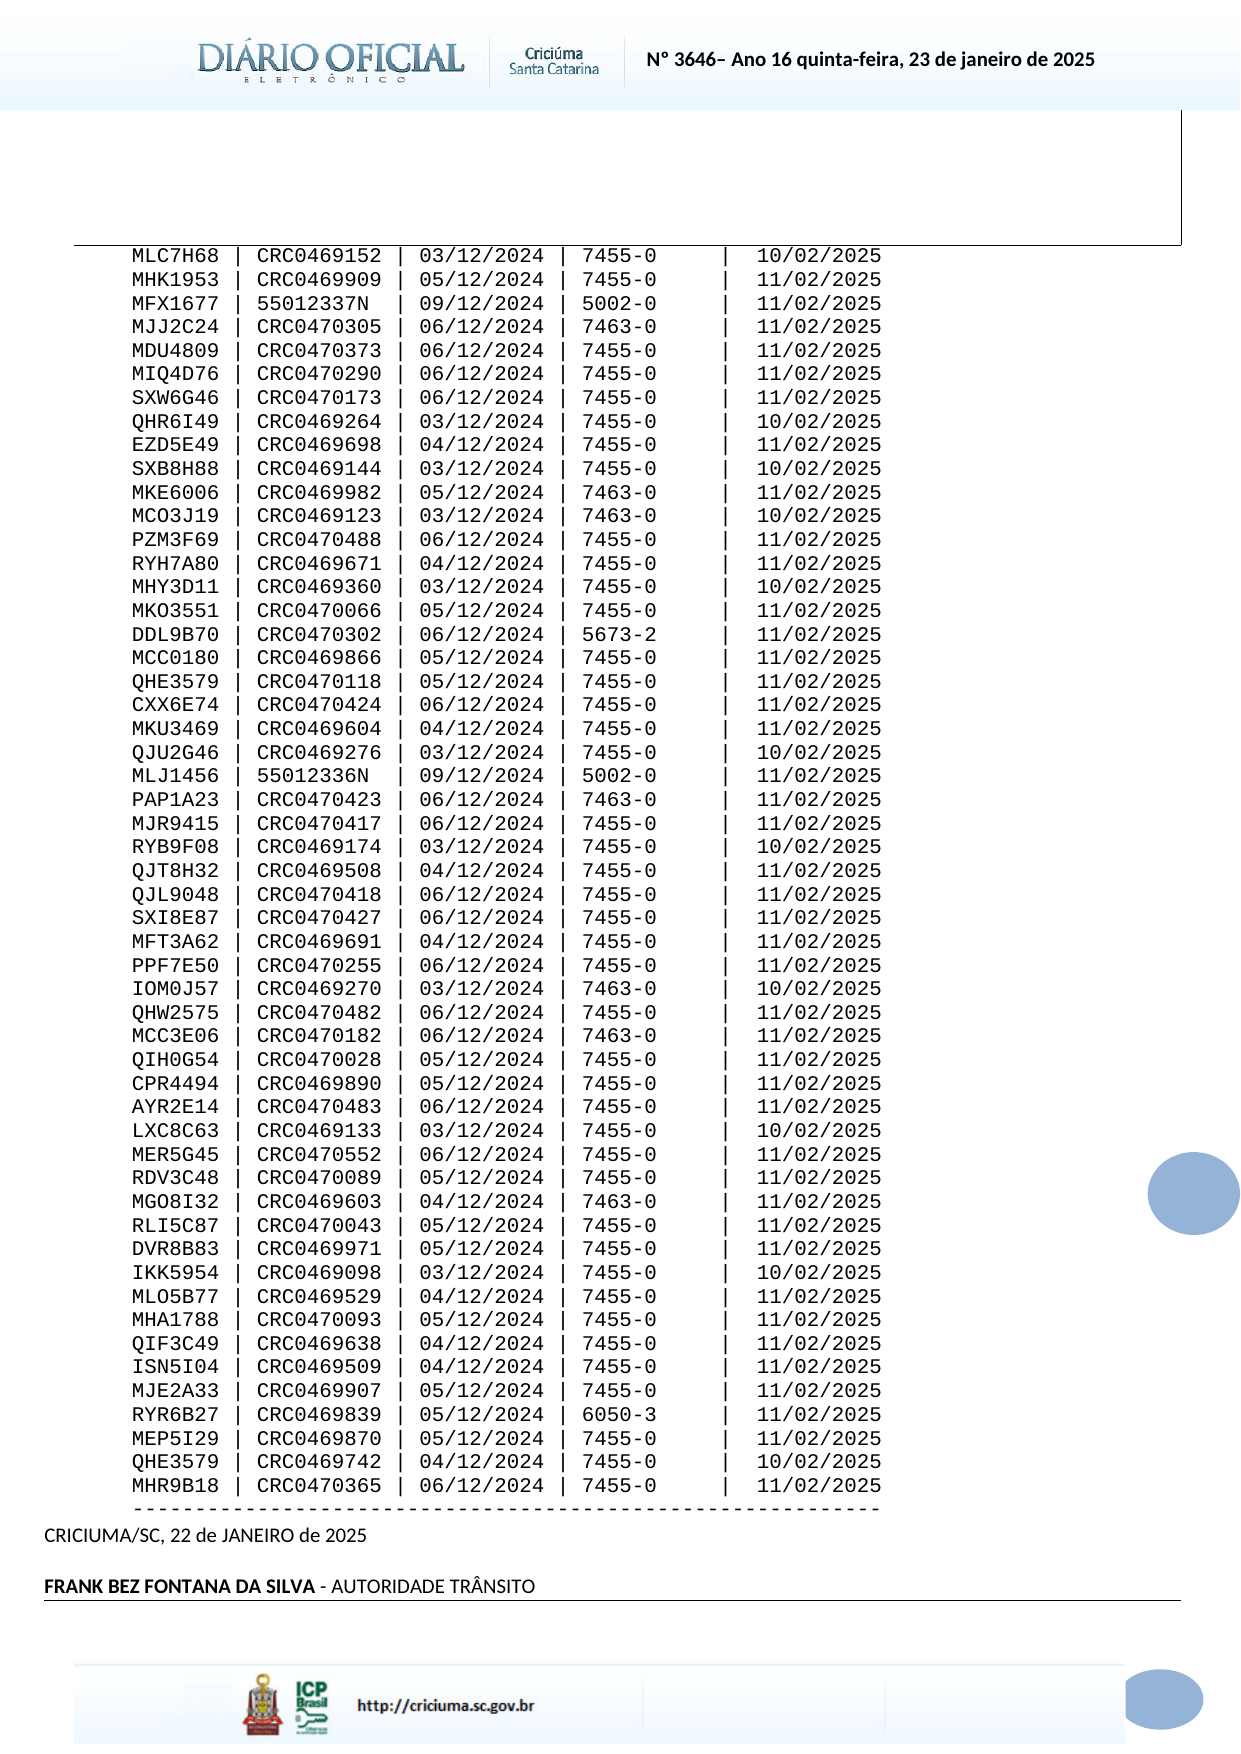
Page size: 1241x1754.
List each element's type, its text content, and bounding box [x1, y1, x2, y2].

text MLO5B77 | CRC0469529 | 04/12/2024 | 7455-0 | 11/02/2025 [44, 1286, 1181, 1309]
text QIF3C49 | CRC0469638 | 04/12/2024 | 7455-0 | 11/02/2025 [44, 1333, 1181, 1357]
text MJE2A33 | CRC0469907 | 05/12/2024 | 7455-0 | 11/02/2025 [44, 1380, 1181, 1404]
text ISN5I04 | CRC0469509 | 04/12/2024 | 7455-0 | 11/02/2025 [44, 1357, 1181, 1380]
text CXX6E74 | CRC0470424 | 06/12/2024 | 7455-0 | 11/02/2025 [44, 694, 1181, 718]
text MCO3J19 | CRC0469123 | 03/12/2024 | 7463-0 | 10/02/2025 [44, 505, 1181, 529]
text IKK5954 | CRC0469098 | 03/12/2024 | 7455-0 | 10/02/2025 [44, 1262, 1181, 1286]
text QJT8H32 | CRC0469508 | 04/12/2024 | 7455-0 | 11/02/2025 [44, 860, 1181, 884]
text MHY3D11 | CRC0469360 | 03/12/2024 | 7455-0 | 10/02/2025 [44, 576, 1181, 600]
text PZM3F69 | CRC0470488 | 06/12/2024 | 7455-0 | 11/02/2025 [44, 529, 1181, 553]
text MDU4809 | CRC0470373 | 06/12/2024 | 7455-0 | 11/02/2025 [44, 340, 1181, 363]
text MKE6006 | CRC0469982 | 05/12/2024 | 7463-0 | 11/02/2025 [44, 482, 1181, 505]
text CRICIUMA/SC, 22 de JANEIRO de 2025 [44, 1522, 1181, 1547]
text MHA1788 | CRC0470093 | 05/12/2024 | 7455-0 | 11/02/2025 [44, 1309, 1181, 1333]
text MJJ2C24 | CRC0470305 | 06/12/2024 | 7463-0 | 11/02/2025 [44, 316, 1181, 340]
text MGO8I32 | CRC0469603 | 04/12/2024 | 7463-0 | 11/02/2025 [44, 1191, 1153, 1215]
text SXW6G46 | CRC0470173 | 06/12/2024 | 7455-0 | 11/02/2025 [44, 387, 1181, 411]
text MJR9415 | CRC0470417 | 06/12/2024 | 7455-0 | 11/02/2025 [44, 813, 1181, 836]
text IOM0J57 | CRC0469270 | 03/12/2024 | 7463-0 | 10/02/2025 [44, 978, 1181, 1002]
text QIH0G54 | CRC0470028 | 05/12/2024 | 7455-0 | 11/02/2025 [44, 1049, 1181, 1073]
text DVR8B83 | CRC0469971 | 05/12/2024 | 7455-0 | 11/02/2025 [44, 1238, 1181, 1262]
text QJL9048 | CRC0470418 | 06/12/2024 | 7455-0 | 11/02/2025 [44, 884, 1181, 907]
text EZD5E49 | CRC0469698 | 04/12/2024 | 7455-0 | 11/02/2025 [44, 434, 1181, 458]
text PAP1A23 | CRC0470423 | 06/12/2024 | 7463-0 | 11/02/2025 [44, 789, 1181, 813]
text CPR4494 | CRC0469890 | 05/12/2024 | 7455-0 | 11/02/2025 [44, 1073, 1181, 1096]
text QHR6I49 | CRC0469264 | 03/12/2024 | 7455-0 | 10/02/2025 [44, 411, 1181, 434]
text DDL9B70 | CRC0470302 | 06/12/2024 | 5673-2 | 11/02/2025 [44, 623, 1181, 647]
text QHE3579 | CRC0469742 | 04/12/2024 | 7455-0 | 10/02/2025 [44, 1451, 1181, 1475]
text RYH7A80 | CRC0469671 | 04/12/2024 | 7455-0 | 11/02/2025 [44, 553, 1181, 576]
text MLC7H68 | CRC0469152 | 03/12/2024 | 7455-0 | 10/02/2025 [44, 245, 1181, 269]
text MEP5I29 | CRC0469870 | 05/12/2024 | 7455-0 | 11/02/2025 [44, 1427, 1181, 1451]
text MKO3551 | CRC0470066 | 05/12/2024 | 7455-0 | 11/02/2025 [44, 600, 1181, 623]
text QJU2G46 | CRC0469276 | 03/12/2024 | 7455-0 | 10/02/2025 [44, 742, 1181, 765]
text MHK1953 | CRC0469909 | 05/12/2024 | 7455-0 | 11/02/2025 [44, 269, 1181, 292]
text QHW2575 | CRC0470482 | 06/12/2024 | 7455-0 | 11/02/2025 [44, 1002, 1181, 1026]
text MIQ4D76 | CRC0470290 | 06/12/2024 | 7455-0 | 11/02/2025 [44, 363, 1181, 387]
text MCC0180 | CRC0469866 | 05/12/2024 | 7455-0 | 11/02/2025 [44, 647, 1181, 671]
text RYR6B27 | CRC0469839 | 05/12/2024 | 6050-3 | 11/02/2025 [44, 1404, 1181, 1427]
text RYB9F08 | CRC0469174 | 03/12/2024 | 7455-0 | 10/02/2025 [44, 836, 1181, 860]
text ------------------------------------------------------------ [44, 1498, 1181, 1522]
text LXC8C63 | CRC0469133 | 03/12/2024 | 7455-0 | 10/02/2025 [44, 1120, 1181, 1144]
text MFT3A62 | CRC0469691 | 04/12/2024 | 7455-0 | 11/02/2025 [44, 931, 1181, 954]
text PPF7E50 | CRC0470255 | 06/12/2024 | 7455-0 | 11/02/2025 [44, 954, 1181, 978]
text MLJ1456 | 55012336N | 09/12/2024 | 5002-0 | 11/02/2025 [44, 765, 1181, 789]
text FRANK BEZ FONTANA DA SILVA - AUTORIDADE TRÂNSITO [44, 1573, 1181, 1600]
text MCC3E06 | CRC0470182 | 06/12/2024 | 7463-0 | 11/02/2025 [44, 1026, 1181, 1049]
text SXI8E87 | CRC0470427 | 06/12/2024 | 7455-0 | 11/02/2025 [44, 907, 1181, 931]
text RDV3C48 | CRC0470089 | 05/12/2024 | 7455-0 | 11/02/2025 [44, 1167, 1157, 1191]
text RLI5C87 | CRC0470043 | 05/12/2024 | 7455-0 | 11/02/2025 [44, 1215, 1181, 1238]
text MHR9B18 | CRC0470365 | 06/12/2024 | 7455-0 | 11/02/2025 [44, 1475, 1181, 1498]
text QHE3579 | CRC0470118 | 05/12/2024 | 7455-0 | 11/02/2025 [44, 671, 1181, 694]
text MER5G45 | CRC0470552 | 06/12/2024 | 7455-0 | 11/02/2025 [44, 1144, 1181, 1167]
text SXB8H88 | CRC0469144 | 03/12/2024 | 7455-0 | 10/02/2025 [44, 458, 1181, 482]
text MKU3469 | CRC0469604 | 04/12/2024 | 7455-0 | 11/02/2025 [44, 718, 1181, 742]
text AYR2E14 | CRC0470483 | 06/12/2024 | 7455-0 | 11/02/2025 [44, 1096, 1181, 1120]
text MFX1677 | 55012337N | 09/12/2024 | 5002-0 | 11/02/2025 [44, 292, 1181, 316]
